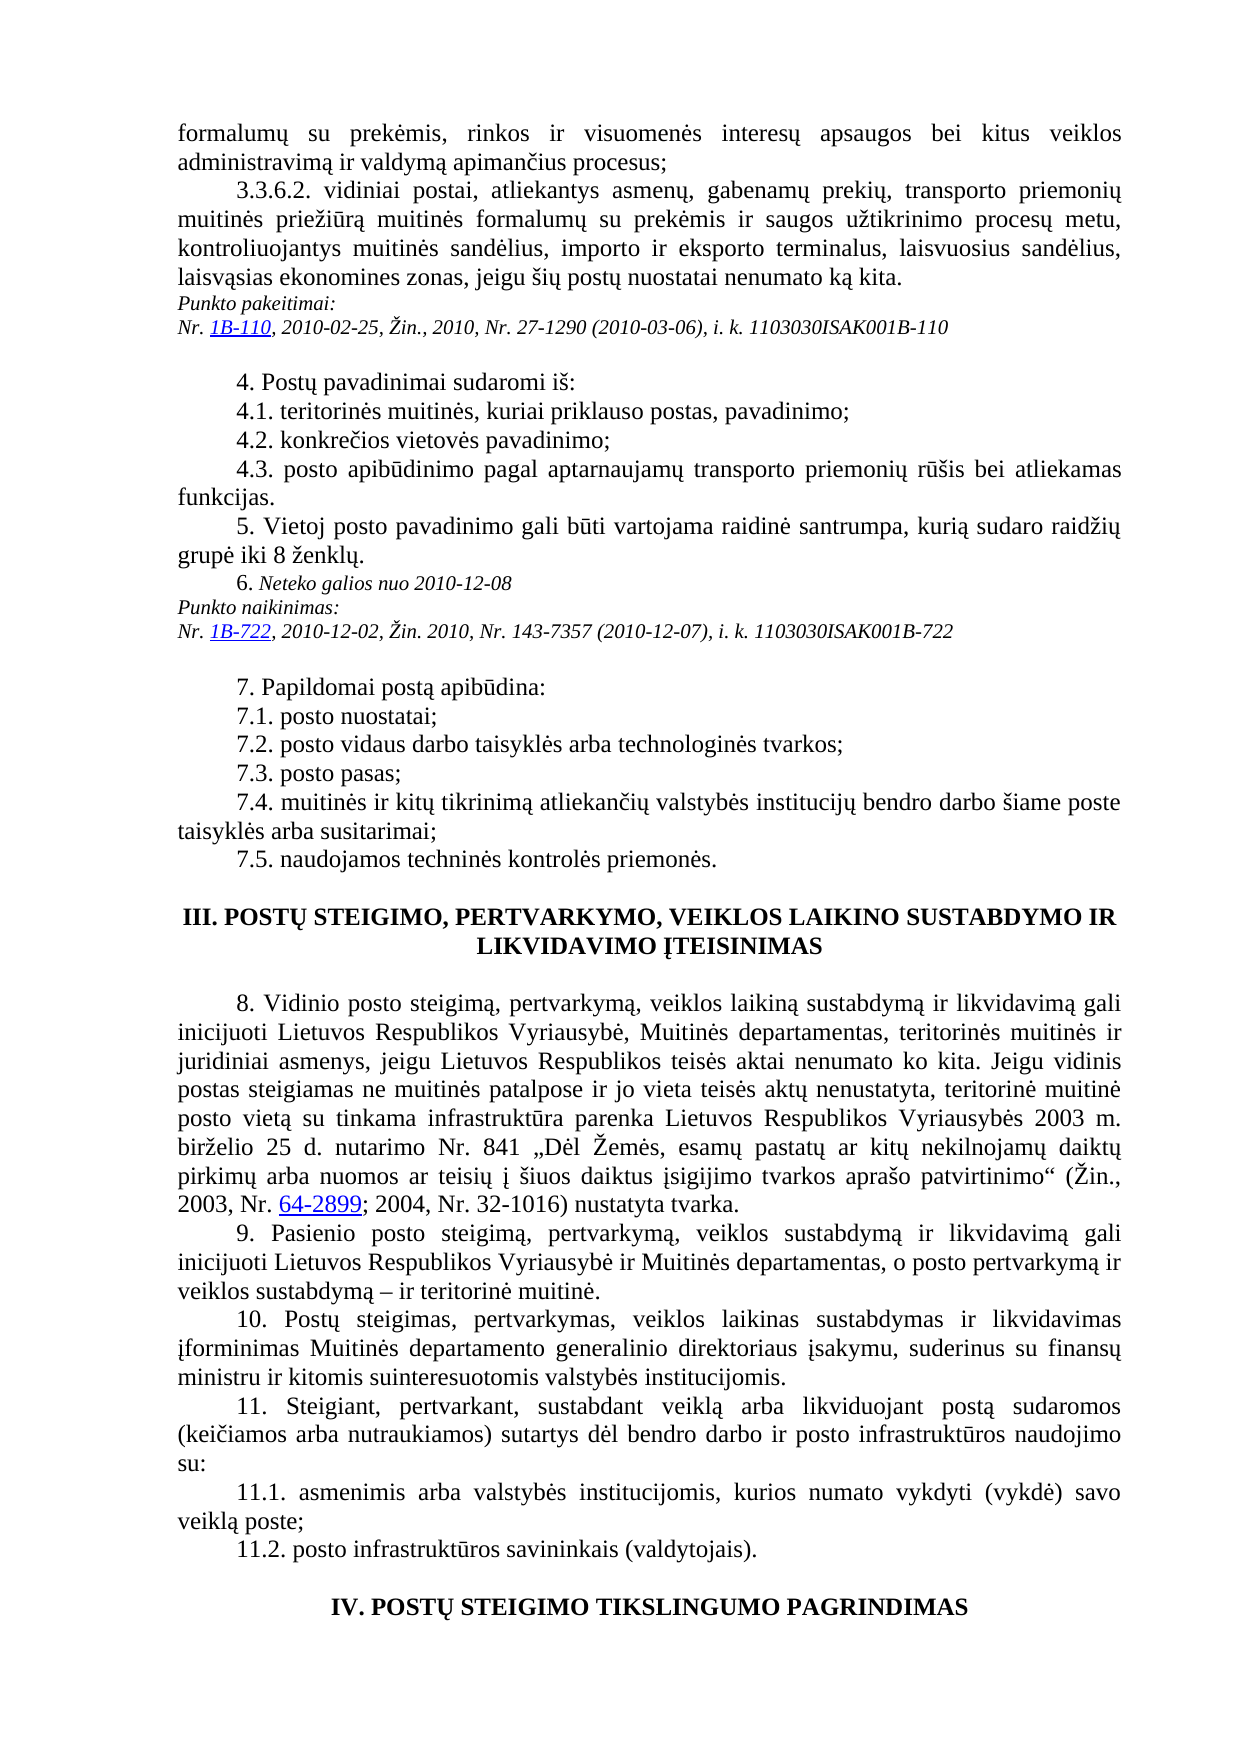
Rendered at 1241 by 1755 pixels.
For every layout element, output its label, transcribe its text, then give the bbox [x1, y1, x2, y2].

text 11.2. posto infrastruktūros savininkais (valdytojais). [177, 1534, 1122, 1563]
text III. POSTŲ STEIGIMO, PERTVARKYMO, VEIKLOS LAIKINO SUSTABDYMO IR LIKVIDAVIMO ĮTEISINIMAS [177, 902, 1122, 959]
text Punkto pakeitimai: [177, 291, 1122, 315]
text 4.3. posto apibūdinimo pagal aptarnaujamų transporto priemonių rūšis bei atliekamas funkcijas. [177, 454, 1122, 511]
text formalumų su prekėmis, rinkos ir visuomenės interesų apsaugos bei kitus veiklos administravimą ir valdymą apimančius procesus; [177, 118, 1122, 176]
text 3.3.6.2. vidiniai postai, atliekantys asmenų, gabenamų prekių, transporto priemonių muitinės priežiūrą muitinės formalumų su prekėmis ir saugos užtikrinimo procesų metu, kontroliuojantys muitinės sandėlius, importo ir eksporto terminalus, laisvuosius sandėlius, laisvąsias ekonomines zonas, jeigu šių postų nuostatai nenumato ką kita. [177, 176, 1122, 291]
text 10. Postų steigimas, pertvarkymas, veiklos laikinas sustabdymas ir likvidavimas įforminimas Muitinės departamento generalinio direktoriaus įsakymu, suderinus su finansų ministru ir kitomis suinteresuotomis valstybės institucijomis. [177, 1304, 1122, 1391]
text 7.4. muitinės ir kitų tikrinimą atliekančių valstybės institucijų bendro darbo šiame poste taisyklės arba susitarimai; [177, 787, 1122, 844]
text 5. Vietoj posto pavadinimo gali būti vartojama raidinė santrumpa, kurią sudaro raidžių grupė iki 8 ženklų. [177, 511, 1122, 569]
text 7. Papildomai postą apibūdina: [177, 672, 1122, 701]
text 4.1. teritorinės muitinės, kuriai priklauso postas, pavadinimo; [177, 396, 1122, 425]
text 7.1. posto nuostatai; [177, 701, 1122, 729]
text IV. POSTŲ STEIGIMO TIKSLINGUMO PAGRINDIMAS [177, 1592, 1122, 1621]
text 8. Vidinio posto steigimą, pertvarkymą, veiklos laikiną sustabdymą ir likvidavimą gali inicijuoti Lietuvos Respublikos Vyriausybė, Muitinės departamentas, teritorinės muitinės ir juridiniai asmenys, jeigu Lietuvos Respublikos teisės aktai nenumato ko kita. Jeigu vidinis postas steigiamas ne muitinės patalpose ir jo vieta teisės aktų nenustatyta, teritorinė muitinė posto vietą su tinkama infrastruktūra parenka Lietuvos Respublikos Vyriausybės 2003 m. birželio 25 d. nutarimo Nr. 841 „Dėl Žemės, esamų pastatų ar kitų nekilnojamų daiktų pirkimų arba nuomos ar teisių į šiuos daiktus įsigijimo tvarkos aprašo patvirtinimo“ (Žin., 2003, Nr. 64-2899; 2004, Nr. 32-1016) nustatyta tvarka. [177, 988, 1122, 1218]
text Nr. 1B-110, 2010-02-25, Žin., 2010, Nr. 27-1290 (2010-03-06), i. k. 1103030ISAK001B-110 [177, 315, 1122, 339]
text Punkto naikinimas: [177, 595, 1122, 619]
text 7.5. naudojamos techninės kontrolės priemonės. [177, 844, 1122, 873]
text 7.2. posto vidaus darbo taisyklės arba technologinės tvarkos; [177, 729, 1122, 758]
text 6. Neteko galios nuo 2010-12-08 [177, 569, 1122, 595]
text 4.2. konkrečios vietovės pavadinimo; [177, 425, 1122, 454]
text Nr. 1B-722, 2010-12-02, Žin. 2010, Nr. 143-7357 (2010-12-07), i. k. 1103030ISAK001B-722 [177, 619, 1122, 643]
text 11.1. asmenimis arba valstybės institucijomis, kurios numato vykdyti (vykdė) savo veiklą poste; [177, 1477, 1122, 1534]
text 4. Postų pavadinimai sudaromi iš: [177, 367, 1122, 396]
text 9. Pasienio posto steigimą, pertvarkymą, veiklos sustabdymą ir likvidavimą gali inicijuoti Lietuvos Respublikos Vyriausybė ir Muitinės departamentas, o posto pertvarkymą ir veiklos sustabdymą – ir teritorinė muitinė. [177, 1218, 1122, 1304]
text 11. Steigiant, pertvarkant, sustabdant veiklą arba likviduojant postą sudaromos (keičiamos arba nutraukiamos) sutartys dėl bendro darbo ir posto infrastruktūros naudojimo su: [177, 1391, 1122, 1477]
text 7.3. posto pasas; [177, 758, 1122, 787]
